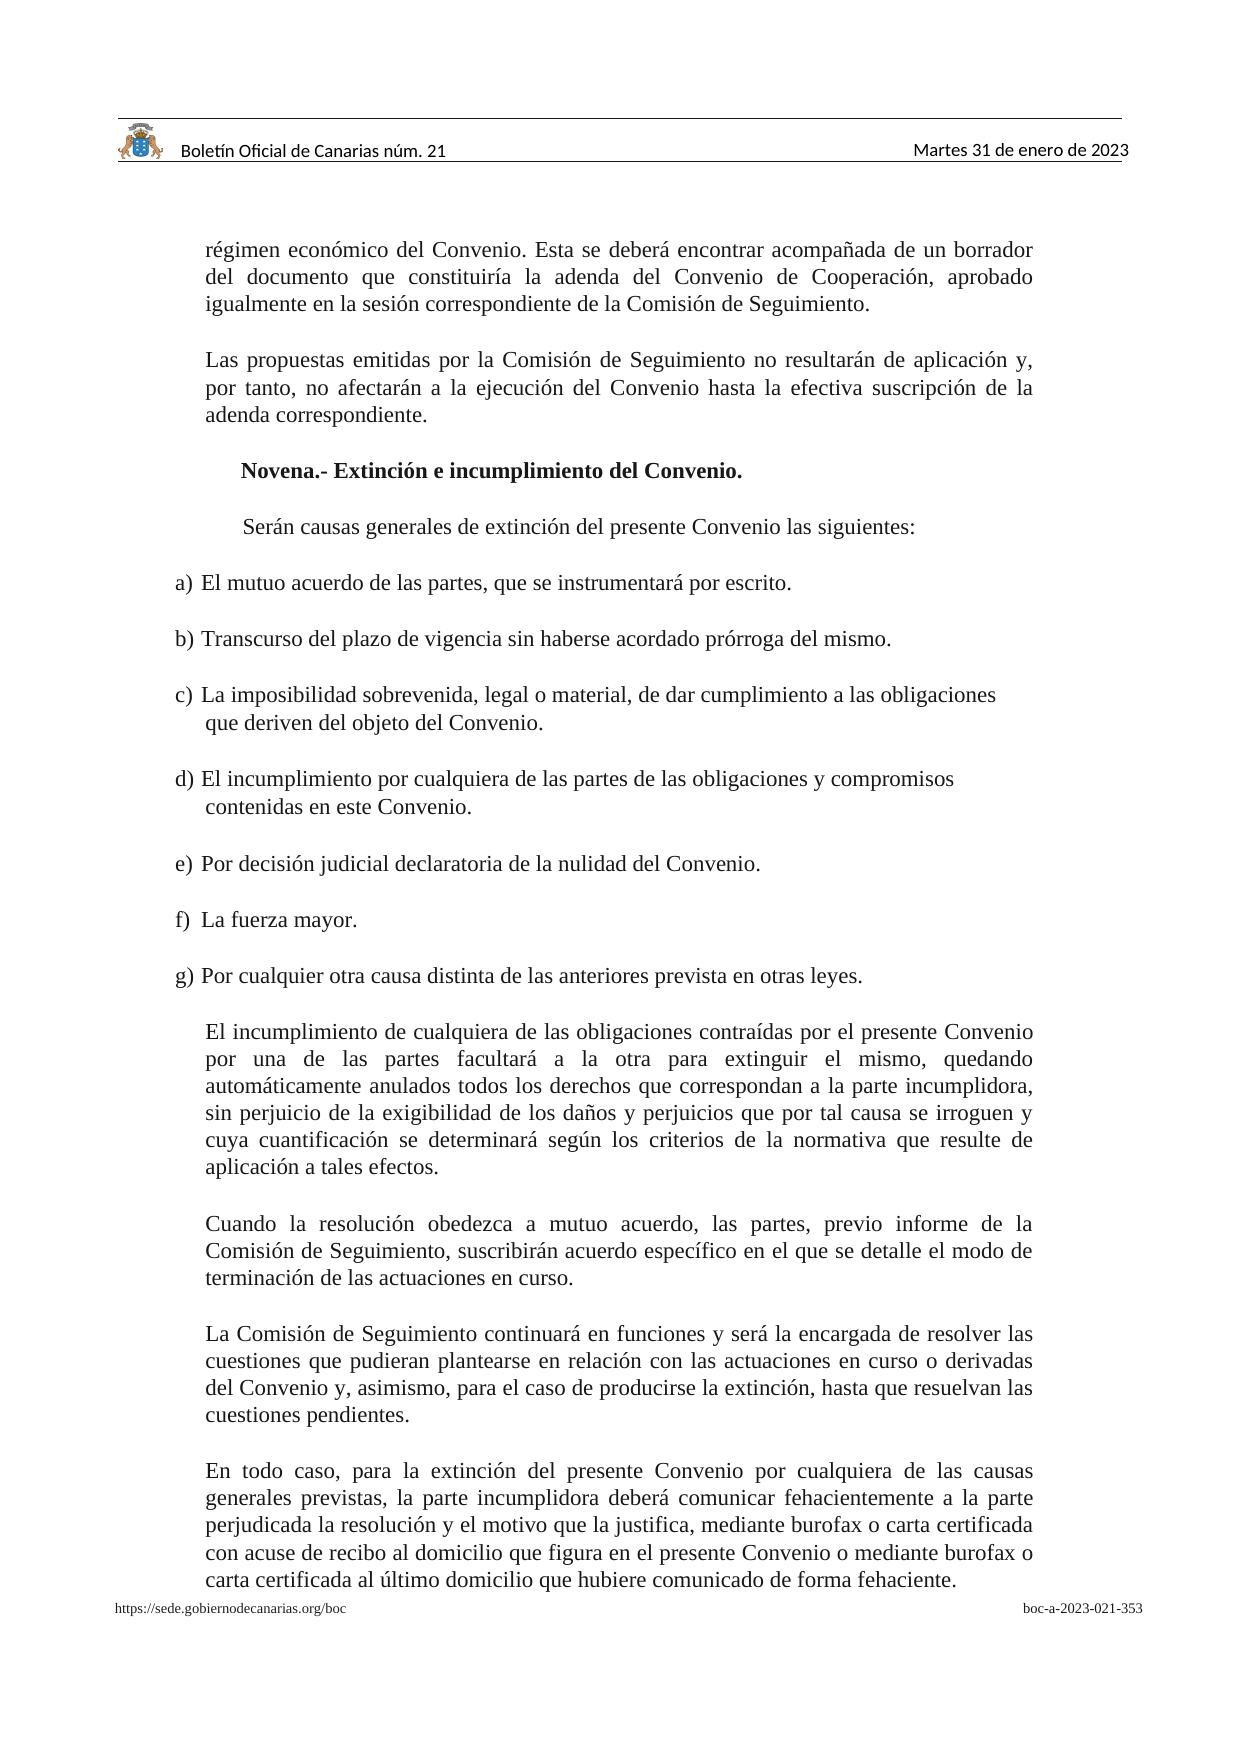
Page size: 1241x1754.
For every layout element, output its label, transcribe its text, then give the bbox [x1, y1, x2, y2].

list Transcurso del plazo de vigencia sin haberse acordado prórroga del mismo. [175, 625, 1034, 651]
text La Comisión de Seguimiento continuará en funciones y será la encargada de resolver las cuestiones que pudieran plantearse en relación con las actuaciones en curso o derivadas del Convenio y, asimismo, para el caso de producirse la extinción, hasta que resuelvan las cuestiones pendientes. [205, 1320, 1034, 1427]
list Por cualquier otra causa distinta de las anteriores prevista en otras leyes. [175, 962, 1034, 988]
text régimen económico del Convenio. Esta se deberá encontrar acompañada de un borrador del documento que constituiría la adenda del Convenio de Cooperación, aprobado igualmente en la sesión correspondiente de la Comisión de Seguimiento. [205, 236, 1034, 317]
list El incumplimiento por cualquiera de las partes de las obligaciones y compromisos [175, 765, 1034, 792]
list La fuerza mayor. [175, 906, 1034, 932]
list Por decisión judicial declaratoria de la nulidad del Convenio. [175, 849, 1034, 876]
text Serán causas generales de extinción del presente Convenio las siguientes: [242, 513, 1034, 539]
text contenidas en este Convenio. [205, 793, 1034, 820]
text En todo caso, para la extinción del presente Convenio por cualquiera de las causas generales previstas, la parte incumplidora deberá comunicar fehacientemente a la parte perjudicada la resolución y el motivo que la justifica, mediante burofax o carta certificada con acuse de recibo al domicilio que figura en el presente Convenio o mediante burofax o carta certificada al último domicilio que hubiere comunicado de forma fehaciente. [205, 1457, 1034, 1592]
text El incumplimiento de cualquiera de las obligaciones contraídas por el presente Convenio por una de las partes facultará a la otra para extinguir el mismo, quedando automáticamente anulados todos los derechos que correspondan a la parte incumplidora, sin perjuicio de la exigibilidad de los daños y perjuicios que por tal causa se irroguen y cuya cuantificación se determinará según los criterios de la normativa que resulte de aplicación a tales efectos. [205, 1018, 1034, 1180]
text Cuando la resolución obedezca a mutuo acuerdo, las partes, previo informe de la Comisión de Seguimiento, suscribirán acuerdo específico en el que se detalle el modo de terminación de las actuaciones en curso. [205, 1209, 1034, 1290]
list El mutuo acuerdo de las partes, que se instrumentará por escrito. [175, 569, 1034, 595]
list La imposibilidad sobrevenida, legal o material, de dar cumplimiento a las obligaciones [175, 681, 1034, 708]
text Las propuestas emitidas por la Comisión de Seguimiento no resultarán de aplicación y, por tanto, no afectarán a la ejecución del Convenio hasta la efectiva suscripción de la adenda correspondiente. [205, 347, 1034, 427]
text Novena.- Extinción e incumplimiento del Convenio. [241, 457, 1034, 483]
text que deriven del objeto del Convenio. [205, 709, 1034, 736]
